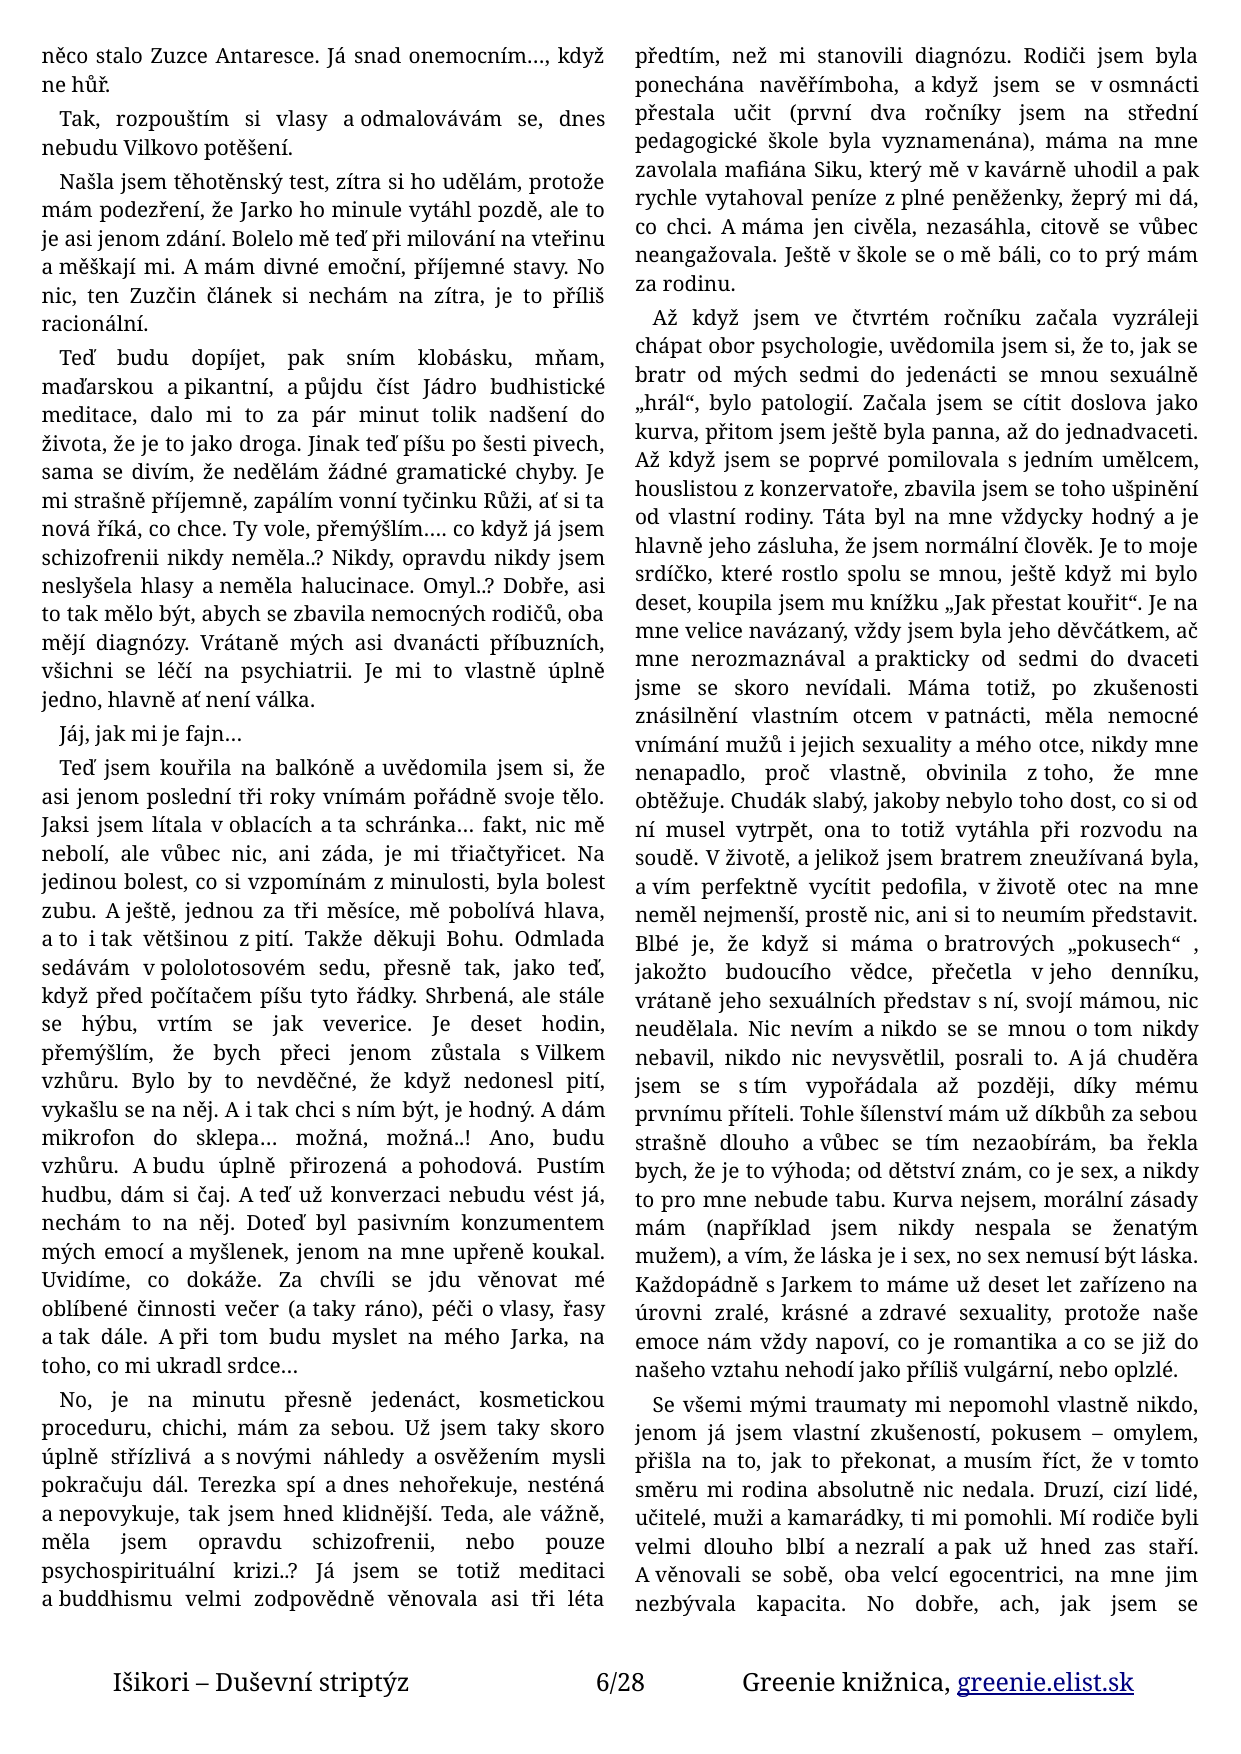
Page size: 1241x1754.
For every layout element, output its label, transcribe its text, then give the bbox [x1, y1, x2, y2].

text Se všemi mými traumaty mi nepomohl vlastně nikdo, jenom já jsem vlastní zkušeností, pokusem – omylem, přišla na to, jak to překonat, a musím říct, že v tomto směru mi rodina absolutně nic nedala. Druzí, cizí lidé, učitelé, muži a kamarádky, ti mi pomohli. Mí rodiče byli velmi dlouho blbí a nezralí a pak už hned zas staří. A věnovali se sobě, oba velcí egocentrici, na mne jim nezbývala kapacita. No dobře, ach, jak jsem se [635, 1390, 1199, 1617]
text Teď jsem kouřila na balkóně a uvědomila jsem si, že asi jenom poslední tři roky vnímám pořádně svoje tělo. Jaksi jsem lítala v oblacích a ta schránka… fakt, nic mě nebolí, ale vůbec nic, ani záda, je mi třiačtyřicet. Na jedinou bolest, co si vzpomínám z minulosti, byla bolest zubu. A ještě, jednou za tři měsíce, mě pobolívá hlava, a to i tak většinou z pití. Takže děkuji Bohu. Odmlada sedávám v pololotosovém sedu, přesně tak, jako teď, když před počítačem píšu tyto řádky. Shrbená, ale stále se hýbu, vrtím se jak veverice. Je deset hodin, přemýšlím, že bych přeci jenom zůstala s Vilkem vzhůru. Bylo by to nevděčné, že když nedonesl pití, vykašlu se na něj. A i tak chci s ním být, je hodný. A dám mikrofon do sklepa… možná, možná..! Ano, budu vzhůru. A budu úplně přirozená a pohodová. Pustím hudbu, dám si čaj. A teď už konverzaci nebudu vést já, nechám to na něj. Doteď byl pasivním konzumentem mých emocí a myšlenek, jenom na mne upřeně koukal. Uvidíme, co dokáže. Za chvíli se jdu věnovat mé oblíbené činnosti večer (a taky ráno), péči o vlasy, řasy a tak dále. A při tom budu myslet na mého Jarka, na toho, co mi ukradl srdce… [41, 753, 605, 1379]
text předtím, než mi stanovili diagnózu. Rodiči jsem byla ponechána navěřímboha, a když jsem se v osmnácti přestala učit (první dva ročníky jsem na střední pedagogické škole byla vyznamenána), máma na mne zavolala mafiána Siku, který mě v kavárně uhodil a pak rychle vytahoval peníze z plné peněženky, žeprý mi dá, co chci. A máma jen civěla, nezasáhla, citově se vůbec neangažovala. Ještě v škole se o mě báli, co to prý mám za rodinu. [635, 41, 1199, 297]
text Teď budu dopíjet, pak sním klobásku, mňam, maďarskou a pikantní, a půjdu číst Jádro budhistické meditace, dalo mi to za pár minut tolik nadšení do života, že je to jako droga. Jinak teď píšu po šesti pivech, sama se divím, že nedělám žádné gramatické chyby. Je mi strašně příjemně, zapálím vonní tyčinku Růži, ať si ta nová říká, co chce. Ty vole, přemýšlím…. co když já jsem schizofrenii nikdy neměla..? Nikdy, opravdu nikdy jsem neslyšela hlasy a neměla halucinace. Omyl..? Dobře, asi to tak mělo být, abych se zbavila nemocných rodičů, oba mějí diagnózy. Vrátaně mých asi dvanácti příbuzních, všichni se léčí na psychiatrii. Je mi to vlastně úplně jedno, hlavně ať není válka. [41, 343, 605, 713]
text něco stalo Zuzce Antaresce. Já snad onemocním…, když ne hůř. [41, 41, 605, 98]
text Našla jsem těhotěnský test, zítra si ho udělám, protože mám podezření, že Jarko ho minule vytáhl pozdě, ale to je asi jenom zdání. Bolelo mě teď při milování na vteřinu a měškají mi. A mám divné emoční, příjemné stavy. No nic, ten Zuzčin článek si nechám na zítra, je to příliš racionální. [41, 167, 605, 338]
text No, je na minutu přesně jedenáct, kosmetickou proceduru, chichi, mám za sebou. Už jsem taky skoro úplně střízlivá a s novými náhledy a osvěžením mysli pokračuju dál. Terezka spí a dnes nehořekuje, nesténá a nepovykuje, tak jsem hned klidnější. Teda, ale vážně, měla jsem opravdu schizofrenii, nebo pouze psychospirituální krizi..? Já jsem se totiž meditaci a buddhismu velmi zodpovědně věnovala asi tři léta [41, 1385, 605, 1613]
text Jáj, jak mi je fajn… [41, 719, 605, 748]
text Tak, rozpouštím si vlasy a odmalovávám se, dnes nebudu Vilkovo potěšení. [41, 104, 605, 161]
text Až když jsem ve čtvrtém ročníku začala vyzráleji chápat obor psychologie, uvědomila jsem si, že to, jak se bratr od mých sedmi do jedenácti se mnou sexuálně „hrál“, bylo patologií. Začala jsem se cítit doslova jako kurva, přitom jsem ještě byla panna, až do jednadvaceti. Až když jsem se poprvé pomilovala s jedním umělcem, houslistou z konzervatoře, zbavila jsem se toho ušpinění od vlastní rodiny. Táta byl na mne vždycky hodný a je hlavně jeho zásluha, že jsem normální člověk. Je to moje srdíčko, které rostlo spolu se mnou, ještě když mi bylo deset, koupila jsem mu knížku „Jak přestat kouřit“. Je na mne velice navázaný, vždy jsem byla jeho děvčátkem, ač mne nerozmaznával a prakticky od sedmi do dvaceti jsme se skoro nevídali. Máma totiž, po zkušenosti znásilnění vlastním otcem v patnácti, měla nemocné vnímání mužů i jejich sexuality a mého otce, nikdy mne nenapadlo, proč vlastně, obvinila z toho, že mne obtěžuje. Chudák slabý, jakoby nebylo toho dost, co si od ní musel vytrpět, ona to totiž vytáhla při rozvodu na soudě. V životě, a jelikož jsem bratrem zneužívaná byla, a vím perfektně vycítit pedofila, v životě otec na mne neměl nejmenší, prostě nic, ani si to neumím představit. Blbé je, že když si máma o bratrových „pokusech“ , jakožto budoucího vědce, přečetla v jeho denníku, vrátaně jeho sexuálních představ s ní, svojí mámou, nic neudělala. Nic nevím a nikdo se se mnou o tom nikdy nebavil, nikdo nic nevysvětlil, posrali to. A já chuděra jsem se s tím vypořádala až později, díky mému prvnímu příteli. Tohle šílenství mám už díkbůh za sebou strašně dlouho a vůbec se tím nezaobírám, ba řekla bych, že je to výhoda; od dětství znám, co je sex, a nikdy to pro mne nebude tabu. Kurva nejsem, morální zásady mám (například jsem nikdy nespala se ženatým mužem), a vím, že láska je i sex, no sex nemusí být láska. Každopádně s Jarkem to máme už deset let zařízeno na úrovni zralé, krásné a zdravé sexuality, protože naše emoce nám vždy napoví, co je romantika a co se již do našeho vztahu nehodí jako příliš vulgární, nebo oplzlé. [635, 303, 1199, 1384]
